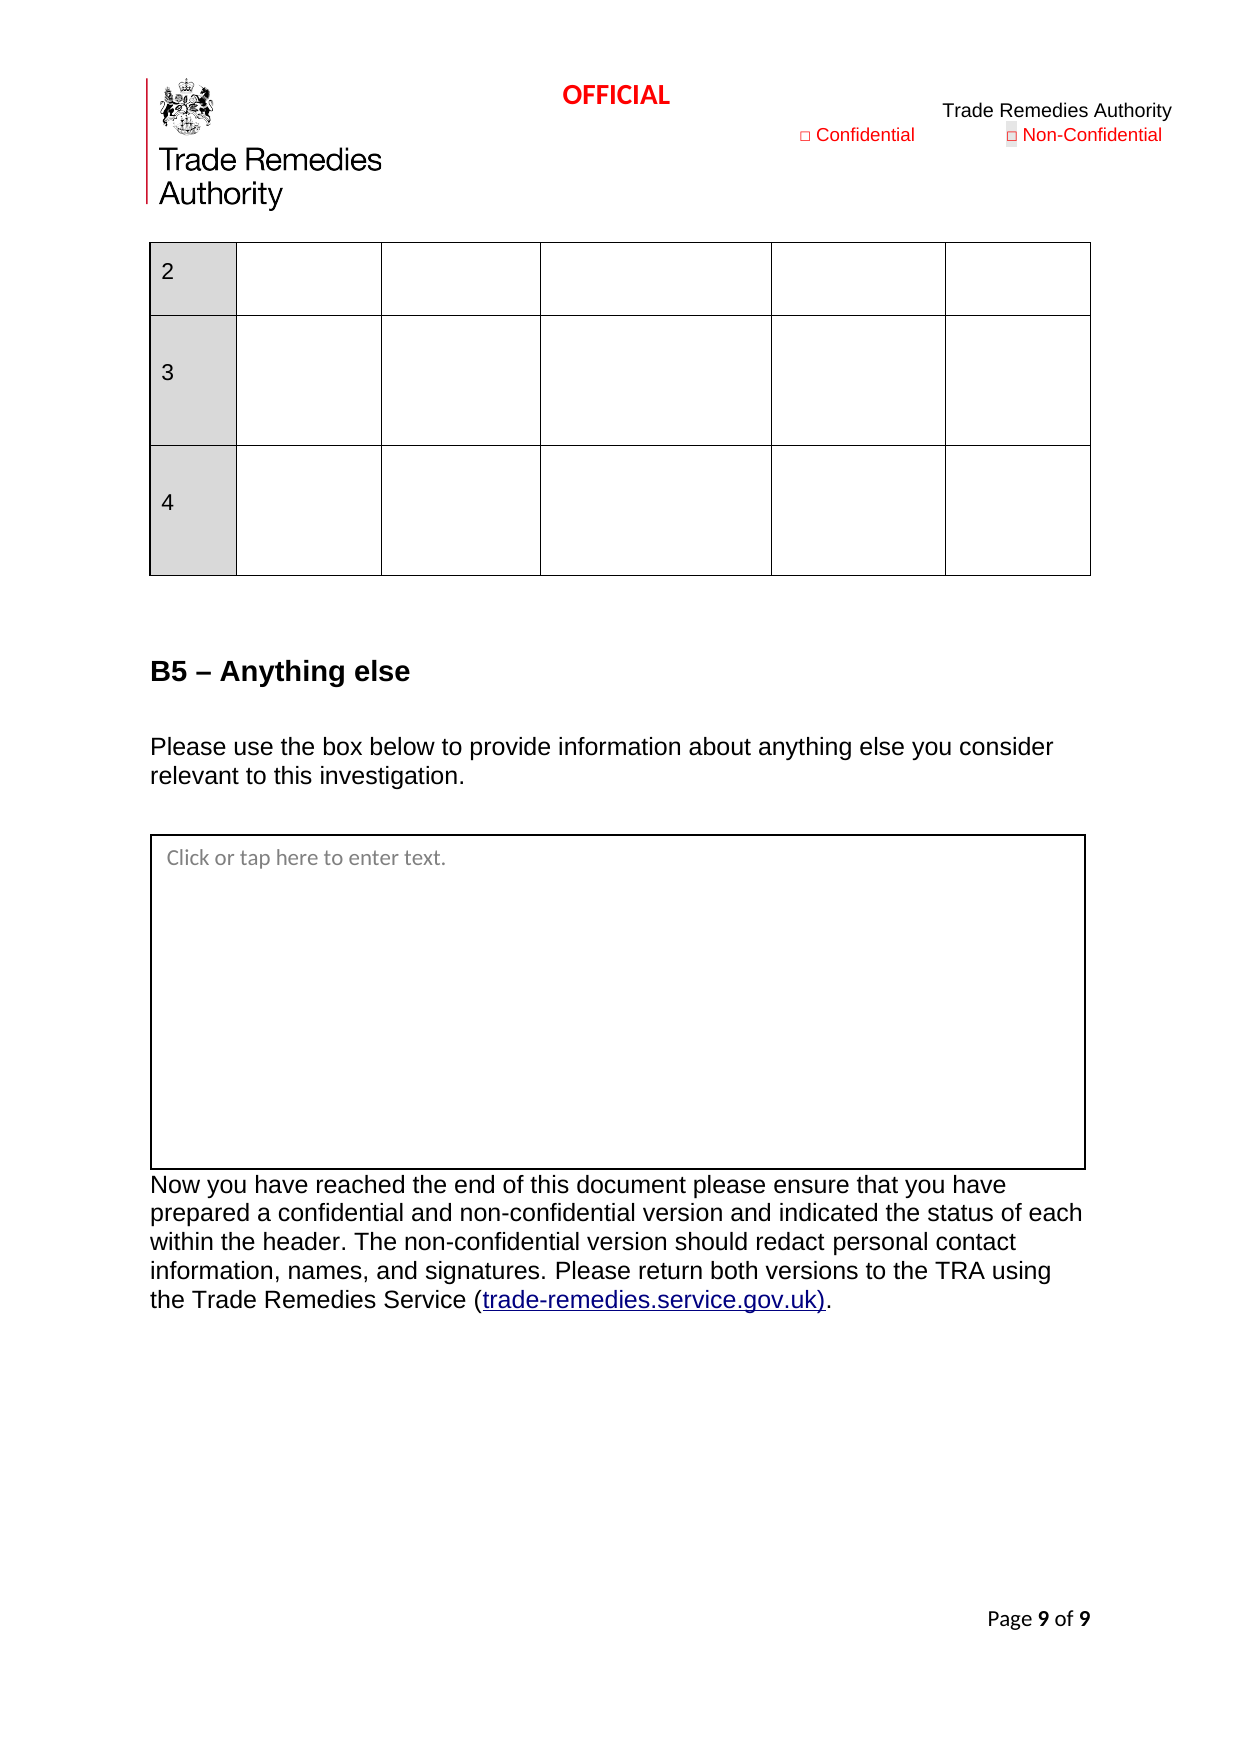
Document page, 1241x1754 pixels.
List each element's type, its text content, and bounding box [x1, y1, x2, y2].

table_cell [772, 243, 945, 315]
table_cell [237, 316, 381, 445]
subtitle B5 – Anything else [150, 654, 1090, 687]
table_cell [541, 243, 771, 315]
table_cell 4 [151, 446, 236, 575]
text Now you have reached the end of this document please ensure that you have prepared a confidential and non-confidential version and indicated the status of each within the header. The non-confidential version should redact personal contact information, names, and signatures. Please return both versions to the TRA using the Trade Remedies Service (trade-remedies.service.gov.uk). [150, 892, 1090, 1313]
text Please use the box below to provide information about anything else you consider relevant to this investigation. [150, 732, 1090, 789]
table_cell [541, 446, 771, 575]
text Click or tap here to enter text. [167, 843, 1069, 871]
table_cell [772, 446, 945, 575]
table_cell [946, 446, 1090, 575]
table_cell 3 [151, 316, 236, 445]
table_cell [541, 316, 771, 445]
table_cell [237, 243, 381, 315]
table_cell [772, 316, 945, 445]
table_cell [382, 243, 540, 315]
table_cell [946, 316, 1090, 445]
table_cell [382, 446, 540, 575]
table_cell [382, 316, 540, 445]
table_cell [237, 446, 381, 575]
table_cell 2 [151, 243, 236, 315]
table_cell [946, 243, 1090, 315]
